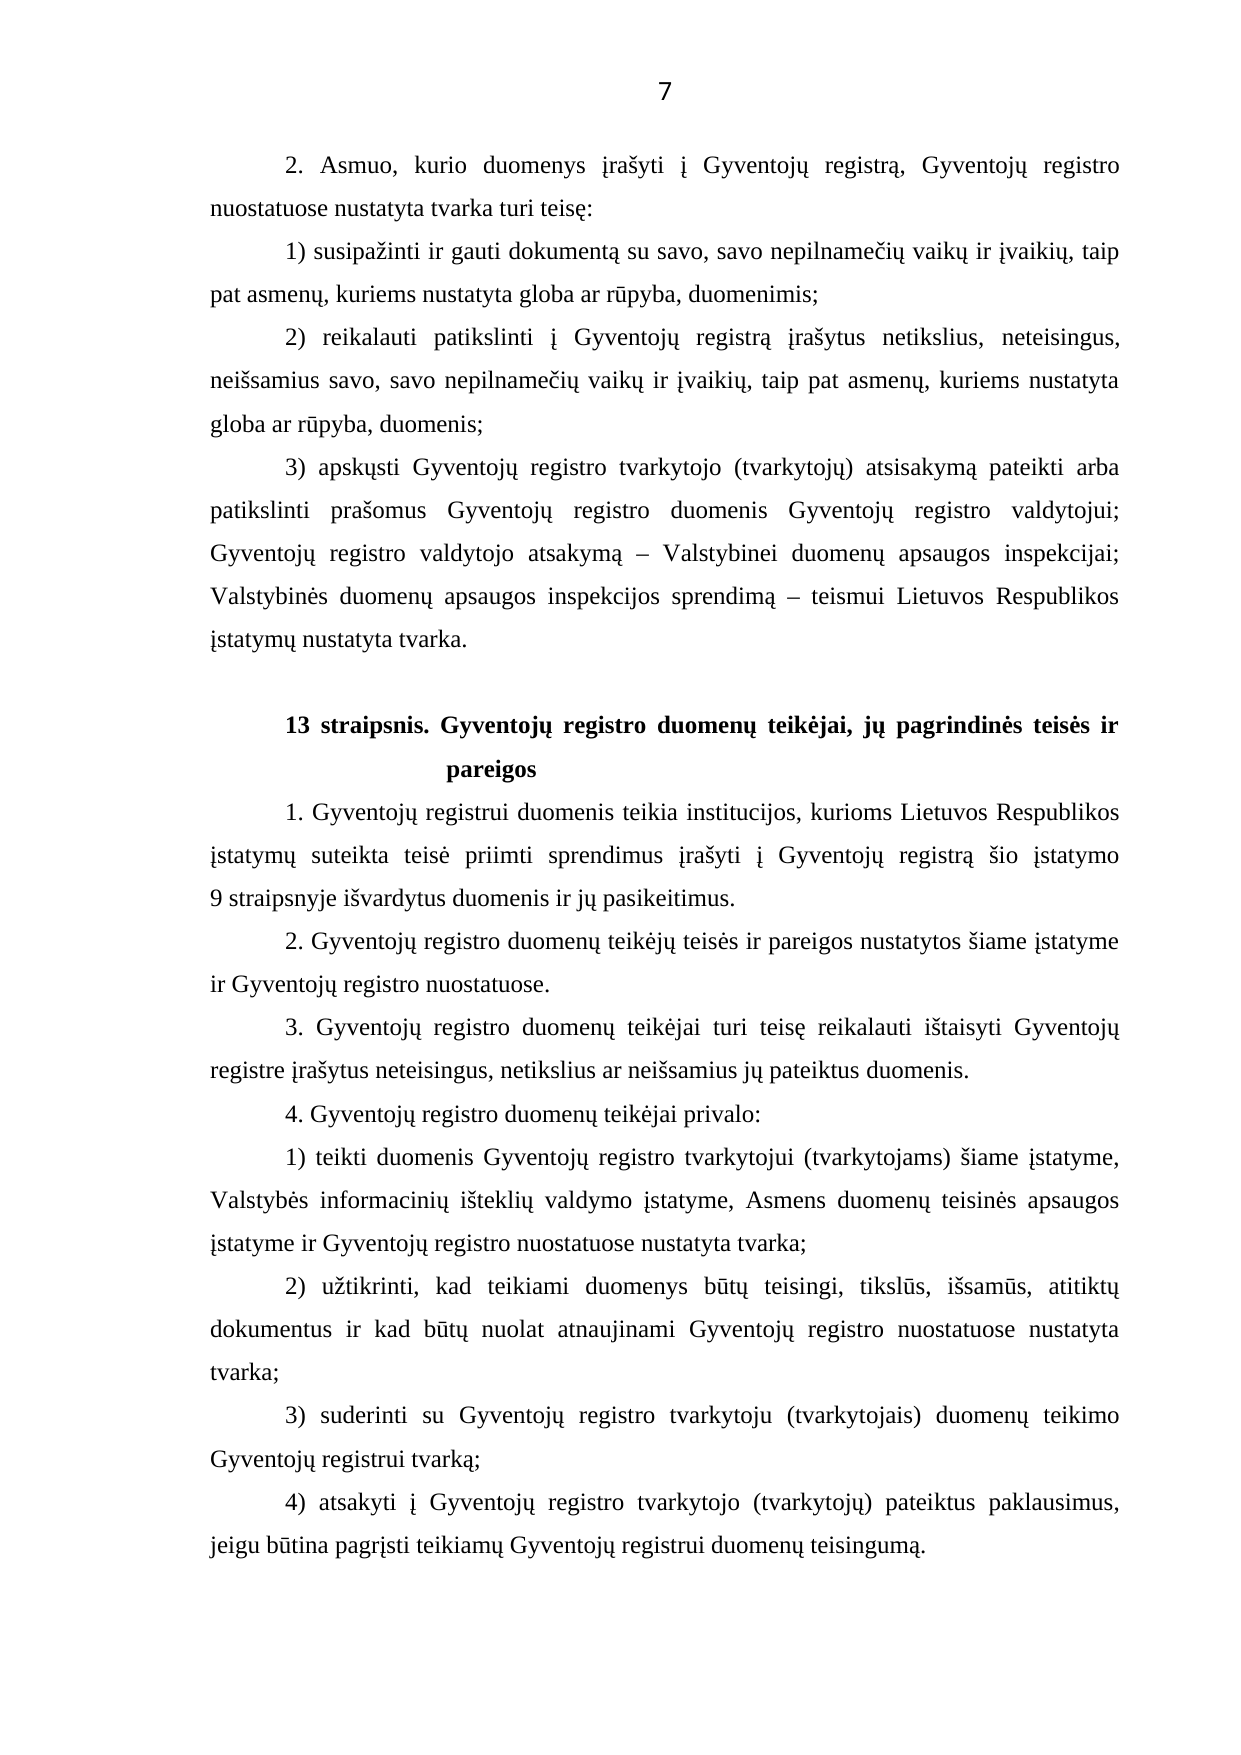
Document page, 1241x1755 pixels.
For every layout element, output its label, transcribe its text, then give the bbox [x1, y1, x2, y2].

text 2. Gyventojų registro duomenų teikėjų teisės ir pareigos nustatytos šiame įstatyme ir Gyventojų registro nuostatuose. [210, 926, 1120, 998]
text 1. Gyventojų registrui duomenis teikia institucijos, kurioms Lietuvos Respublikos įstatymų suteikta teisė priimti sprendimus įrašyti į Gyventojų registrą šio įstatymo 9 straipsnyje išvardytus duomenis ir jų pasikeitimus. [210, 797, 1120, 912]
text 1) susipažinti ir gauti dokumentą su savo, savo nepilnamečių vaikų ir įvaikių, taip pat asmenų, kuriems nustatyta globa ar rūpyba, duomenimis; [210, 236, 1120, 308]
text 3. Gyventojų registro duomenų teikėjai turi teisę reikalauti ištaisyti Gyventojų registre įrašytus neteisingus, netikslius ar neišsamius jų pateiktus duomenis. [210, 1012, 1120, 1084]
text 2) užtikrinti, kad teikiami duomenys būtų teisingi, tikslūs, išsamūs, atitiktų dokumentus ir kad būtų nuolat atnaujinami Gyventojų registro nuostatuose nustatyta tvarka; [210, 1271, 1120, 1386]
text 13 straipsnis. Gyventojų registro duomenų teikėjai, jų pagrindinės teisės ir pareigos [285, 711, 1120, 782]
text 3) apskųsti Gyventojų registro tvarkytojo (tvarkytojų) atsisakymą pateikti arba patikslinti prašomus Gyventojų registro duomenis Gyventojų registro valdytojui; Gyventojų registro valdytojo atsakymą – Valstybinei duomenų apsaugos inspekcijai; Valstybinės duomenų apsaugos inspekcijos sprendimą – teismui Lietuvos Respublikos įstatymų nustatyta tvarka. [210, 452, 1120, 653]
text 4. Gyventojų registro duomenų teikėjai privalo: [210, 1099, 1120, 1127]
text 1) teikti duomenis Gyventojų registro tvarkytojui (tvarkytojams) šiame įstatyme, Valstybės informacinių išteklių valdymo įstatyme, Asmens duomenų teisinės apsaugos įstatyme ir Gyventojų registro nuostatuose nustatyta tvarka; [210, 1142, 1120, 1257]
text 3) suderinti su Gyventojų registro tvarkytoju (tvarkytojais) duomenų teikimo Gyventojų registrui tvarką; [210, 1401, 1120, 1472]
text 2) reikalauti patikslinti į Gyventojų registrą įrašytus netikslius, neteisingus, neišsamius savo, savo nepilnamečių vaikų ir įvaikių, taip pat asmenų, kuriems nustatyta globa ar rūpyba, duomenis; [210, 322, 1120, 437]
text 2. Asmuo, kurio duomenys įrašyti į Gyventojų registrą, Gyventojų registro nuostatuose nustatyta tvarka turi teisę: [210, 150, 1120, 222]
text 4) atsakyti į Gyventojų registro tvarkytojo (tvarkytojų) pateiktus paklausimus, jeigu būtina pagrįsti teikiamų Gyventojų registrui duomenų teisingumą. [210, 1487, 1120, 1559]
